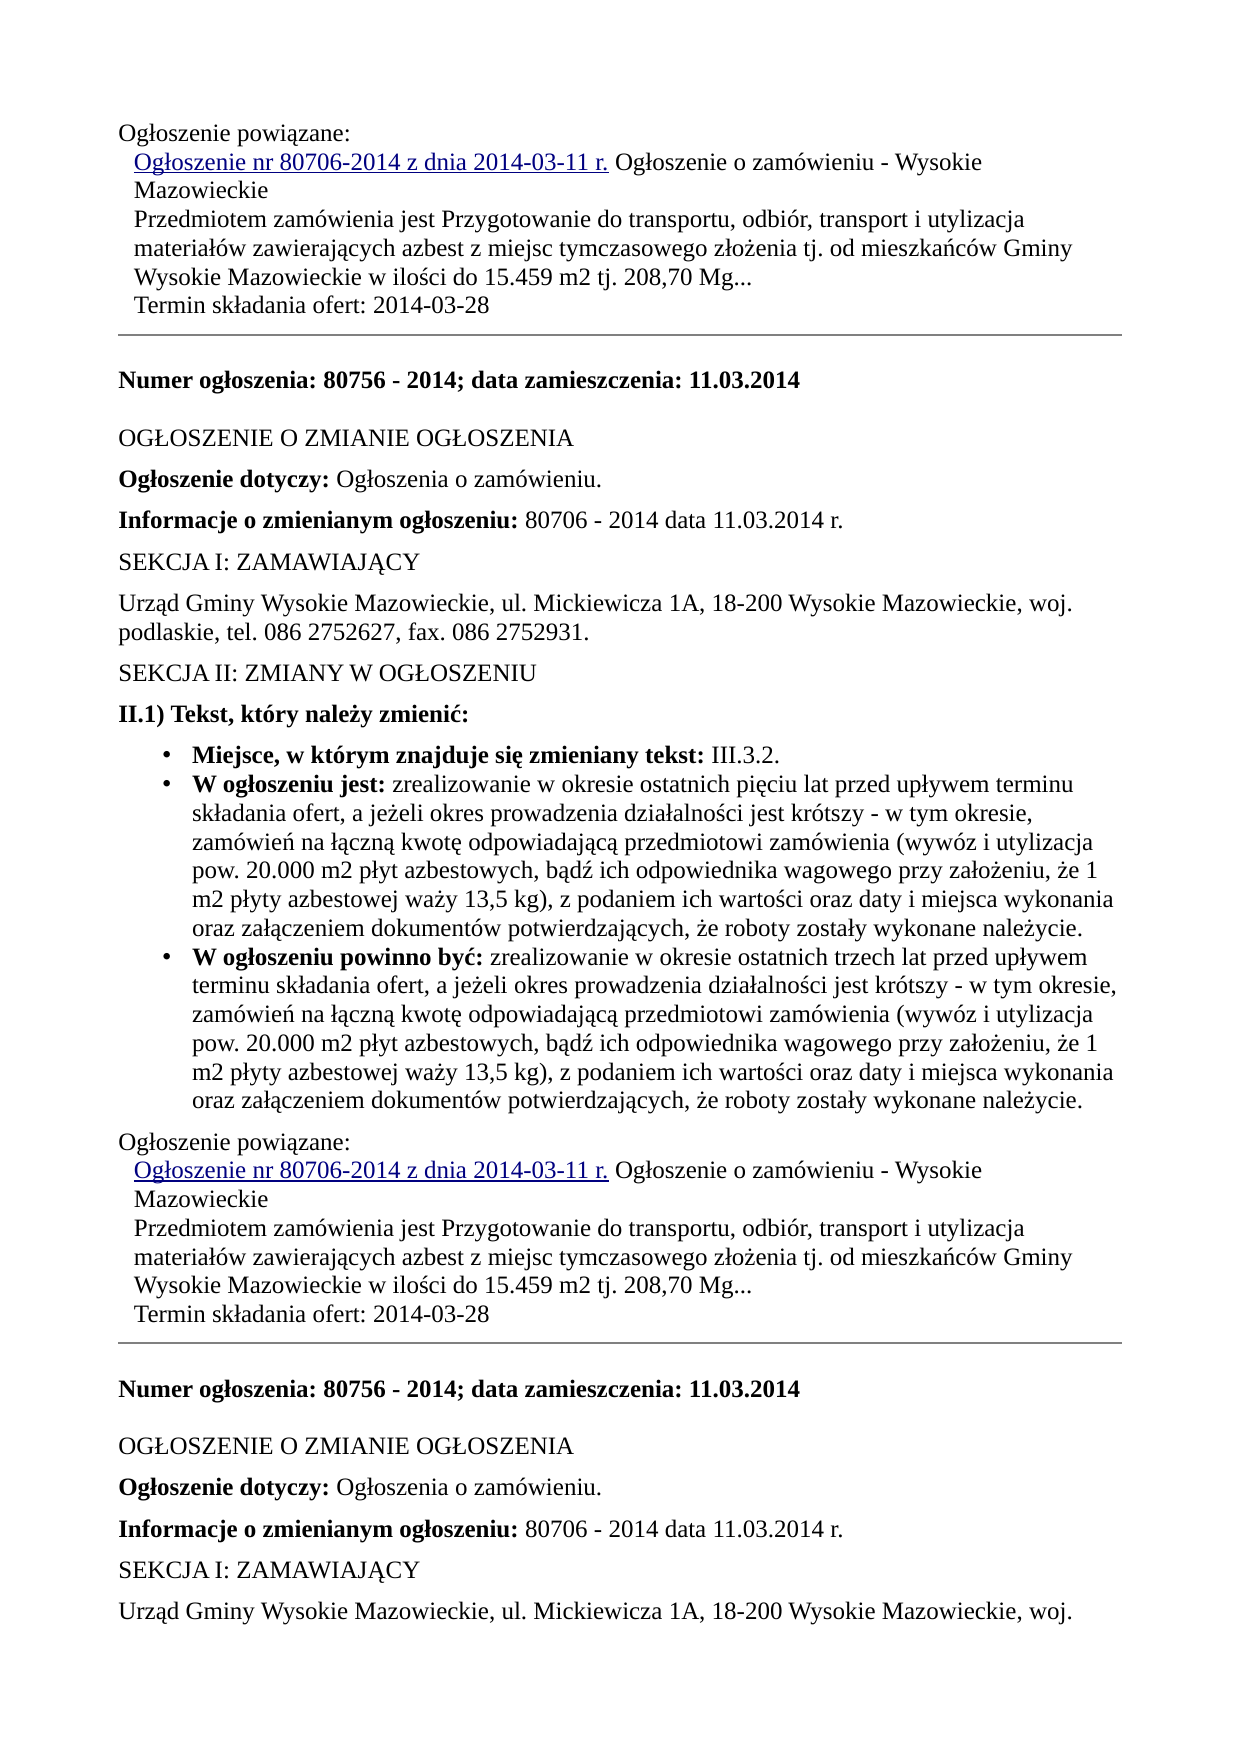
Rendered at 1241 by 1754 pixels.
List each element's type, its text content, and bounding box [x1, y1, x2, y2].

text Ogłoszenie dotyczy: Ogłoszenia o zamówieniu. [118, 1472, 1122, 1501]
text II.1) Tekst, który należy zmienić: [118, 699, 1122, 728]
list Miejsce, w którym znajduje się zmieniany tekst: III.3.2. [162, 740, 1122, 769]
text Numer ogłoszenia: 80756 - 2014; data zamieszczenia: 11.03.2014 OGŁOSZENIE O ZMIANIE OGŁOSZENIA [118, 365, 1122, 452]
text SEKCJA I: ZAMAWIAJĄCY [118, 1555, 1122, 1584]
text Ogłoszenie dotyczy: Ogłoszenia o zamówieniu. [118, 464, 1122, 493]
text Urząd Gminy Wysokie Mazowieckie, ul. Mickiewicza 1A, 18-200 Wysokie Mazowieckie, woj. [118, 1596, 1122, 1625]
list W ogłoszeniu powinno być: zrealizowanie w okresie ostatnich trzech lat przed upływem terminu składania ofert, a jeżeli okres prowadzenia działalności jest krótszy - w tym okresie, zamówień na łączną kwotę odpowiadającą przedmiotowi zamówienia (wywóz i utylizacja pow. 20.000 m2 płyt azbestowych, bądź ich odpowiednika wagowego przy założeniu, że 1 m2 płyty azbestowej waży 13,5 kg), z podaniem ich wartości oraz daty i miejsca wykonania oraz załączeniem dokumentów potwierdzających, że roboty zostały wykonane należycie. [162, 942, 1122, 1114]
text Informacje o zmienianym ogłoszeniu: 80706 - 2014 data 11.03.2014 r. [118, 1514, 1122, 1542]
list W ogłoszeniu jest: zrealizowanie w okresie ostatnich pięciu lat przed upływem terminu składania ofert, a jeżeli okres prowadzenia działalności jest krótszy - w tym okresie, zamówień na łączną kwotę odpowiadającą przedmiotowi zamówienia (wywóz i utylizacja pow. 20.000 m2 płyt azbestowych, bądź ich odpowiednika wagowego przy założeniu, że 1 m2 płyty azbestowej waży 13,5 kg), z podaniem ich wartości oraz daty i miejsca wykonania oraz załączeniem dokumentów potwierdzających, że roboty zostały wykonane należycie. [162, 769, 1122, 942]
text Ogłoszenie nr 80706-2014 z dnia 2014-03-11 r. Ogłoszenie o zamówieniu - Wysokie Mazowieckie Przedmiotem zamówienia jest Przygotowanie do transportu, odbiór, transport i utylizacja materiałów zawierających azbest z miejsc tymczasowego złożenia tj. od mieszkańców Gminy Wysokie Mazowieckie w ilości do 15.459 m2 tj. 208,70 Mg... Termin składania ofert: 2014-03-28 [134, 1155, 1122, 1328]
text Numer ogłoszenia: 80756 - 2014; data zamieszczenia: 11.03.2014 OGŁOSZENIE O ZMIANIE OGŁOSZENIA [118, 1374, 1122, 1460]
text SEKCJA II: ZMIANY W OGŁOSZENIU [118, 658, 1122, 687]
text Informacje o zmienianym ogłoszeniu: 80706 - 2014 data 11.03.2014 r. [118, 505, 1122, 534]
text Ogłoszenie powiązane: [118, 1127, 1122, 1155]
text Ogłoszenie powiązane: [118, 118, 1122, 147]
text Urząd Gminy Wysokie Mazowieckie, ul. Mickiewicza 1A, 18-200 Wysokie Mazowieckie, woj. podlaskie, tel. 086 2752627, fax. 086 2752931. [118, 588, 1122, 645]
text Ogłoszenie nr 80706-2014 z dnia 2014-03-11 r. Ogłoszenie o zamówieniu - Wysokie Mazowieckie Przedmiotem zamówienia jest Przygotowanie do transportu, odbiór, transport i utylizacja materiałów zawierających azbest z miejsc tymczasowego złożenia tj. od mieszkańców Gminy Wysokie Mazowieckie w ilości do 15.459 m2 tj. 208,70 Mg... Termin składania ofert: 2014-03-28 [134, 147, 1122, 319]
text SEKCJA I: ZAMAWIAJĄCY [118, 547, 1122, 575]
